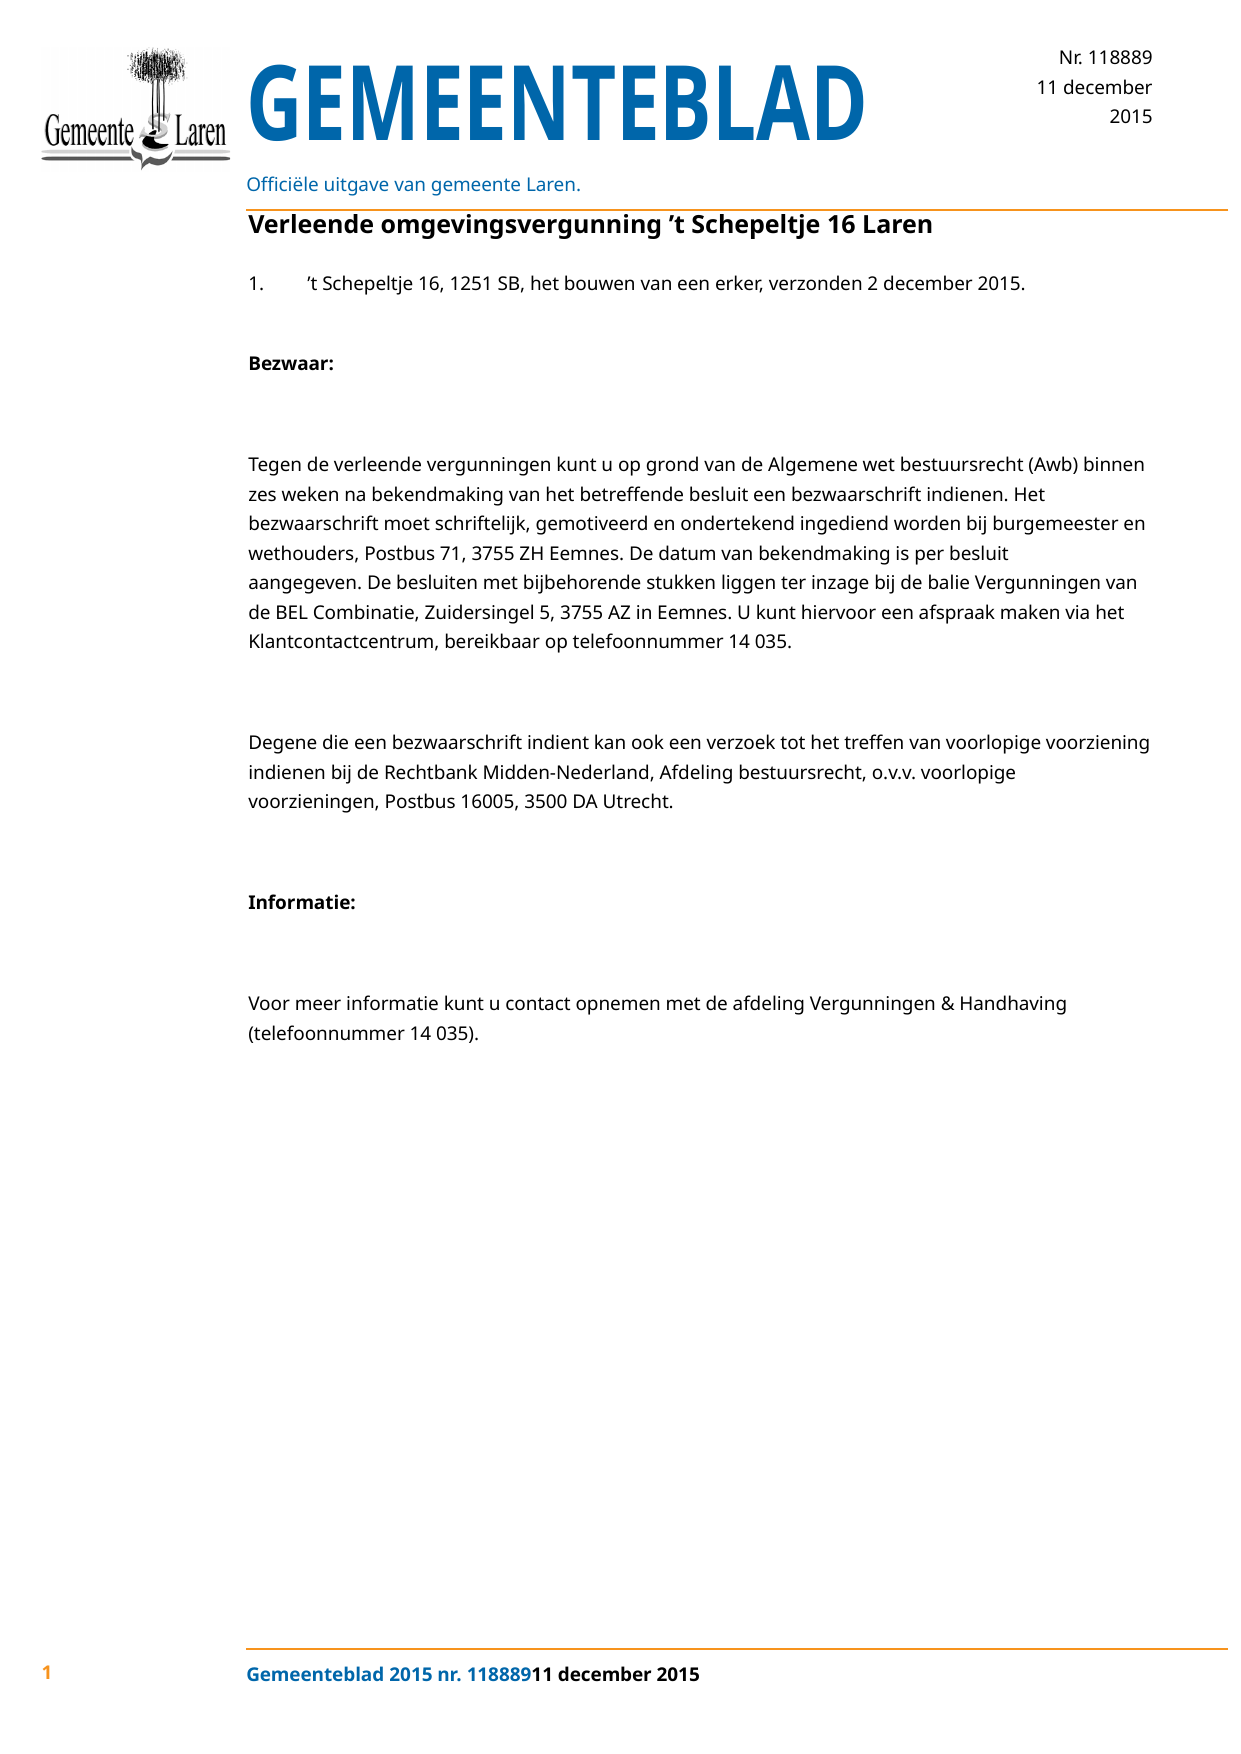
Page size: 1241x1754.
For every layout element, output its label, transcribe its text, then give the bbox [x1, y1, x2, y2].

text Verleende omgevingsvergunning ’t Schepeltje 16 Laren [248, 211, 1152, 241]
text Degene die een bezwaarschrift indient kan ook een verzoek tot het treffen van voorlopige voorziening indienen bij de Rechtbank Midden-Nederland, Afdeling bestuursrecht, o.v.v. voorlopige voorzieningen, Postbus 16005, 3500 DA Utrecht. [248, 729, 1152, 814]
list ’t Schepeltje 16, 1251 SB, het bouwen van een erker, verzonden 2 december 2015. [248, 270, 1152, 296]
text Bezwaar: [248, 350, 1152, 376]
text Voor meer informatie kunt u contact opnemen met de afdeling Vergunningen & Handhaving (telefoonnummer 14 035). [248, 990, 1152, 1046]
text Informatie: [248, 889, 1152, 915]
picture [41, 47, 231, 172]
text Tegen de verleende vergunningen kunt u op grond van de Algemene wet bestuursrecht (Awb) binnen zes weken na bekendmaking van het betreffende besluit een bezwaarschrift indienen. Het bezwaarschrift moet schriftelijk, gemotiveerd en ondertekend ingediend worden bij burgemeester en wethouders, Postbus 71, 3755 ZH Eemnes. De datum van bekendmaking is per besluit aangegeven. De besluiten met bijbehorende stukken liggen ter inzage bij de balie Vergunningen van de BEL Combinatie, Zuidersingel 5, 3755 AZ in Eemnes. U kunt hiervoor een afspraak maken via het Klantcontactcentrum, bereikbaar op telefoonnummer 14 035. [248, 451, 1152, 654]
